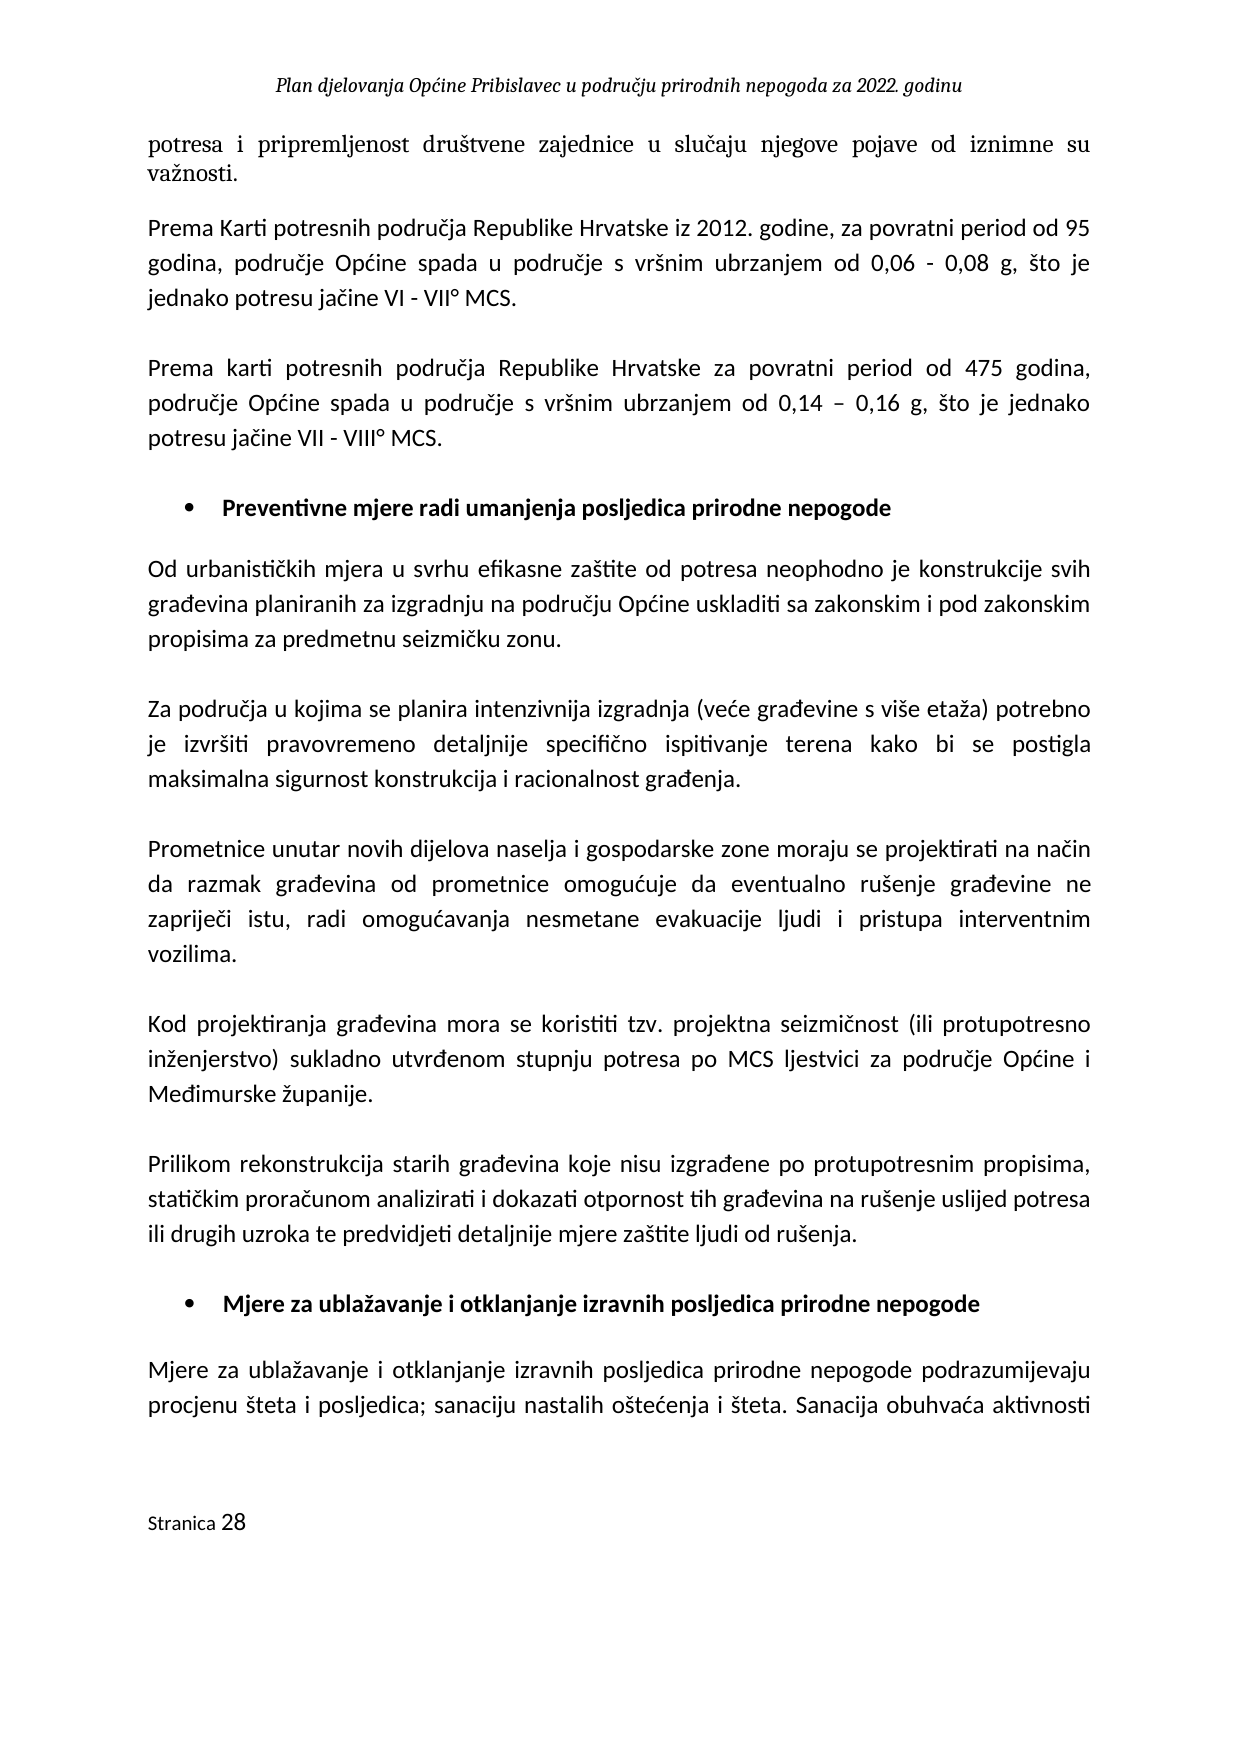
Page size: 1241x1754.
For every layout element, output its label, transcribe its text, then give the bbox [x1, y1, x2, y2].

text Kod projektiranja građevina mora se koristiti tzv. projektna seizmičnost (ili protupotresno inženjerstvo) sukladno utvrđenom stupnju potresa po MCS ljestvici za područje Općine i Međimurske županije. [148, 1009, 1092, 1109]
text potresa i pripremljenost društvene zajednice u slučaju njegove pojave od iznimne su važnosti. [148, 130, 1092, 188]
text Prometnice unutar novih dijelova naselja i gospodarske zone moraju se projektirati na način da razmak građevina od prometnice omogućuje da eventualno rušenje građevine ne zapriječi istu, radi omogućavanja nesmetane evakuacije ljudi i pristupa interventnim vozilima. [148, 834, 1092, 969]
list Preventivne mjere radi umanjenja posljedica prirodne nepogode [185, 493, 1092, 523]
text Prilikom rekonstrukcija starih građevina koje nisu izgrađene po protupotresnim propisima, statičkim proračunom analizirati i dokazati otpornost tih građevina na rušenje uslijed potresa ili drugih uzroka te predvidjeti detaljnije mjere zaštite ljudi od rušenja. [148, 1149, 1092, 1249]
list Mjere za ublažavanje i otklanjanje izravnih posljedica prirodne nepogode [185, 1289, 1092, 1319]
text Prema Karti potresnih područja Republike Hrvatske iz 2012. godine, za povratni period od 95 godina, područje Općine spada u područje s vršnim ubrzanjem od 0,06 - 0,08 g, što je jednako potresu jačine VI - VII° MCS. [148, 213, 1092, 313]
text Od urbanističkih mjera u svrhu efikasne zaštite od potresa neophodno je konstrukcije svih građevina planiranih za izgradnju na području Općine uskladiti sa zakonskim i pod zakonskim propisima za predmetnu seizmičku zonu. [148, 554, 1092, 654]
text Prema karti potresnih područja Republike Hrvatske za povratni period od 475 godina, područje Općine spada u područje s vršnim ubrzanjem od 0,14 – 0,16 g, što je jednako potresu jačine VII - VIII° MCS. [148, 353, 1092, 453]
text Za područja u kojima se planira intenzivnija izgradnja (veće građevine s više etaža) potrebno je izvršiti pravovremeno detaljnije specifično ispitivanje terena kako bi se postigla maksimalna sigurnost konstrukcija i racionalnost građenja. [148, 694, 1092, 794]
text Mjere za ublažavanje i otklanjanje izravnih posljedica prirodne nepogode podrazumijevaju procjenu šteta i posljedica; sanaciju nastalih oštećenja i šteta. Sanacija obuhvaća aktivnosti [148, 1354, 1092, 1420]
